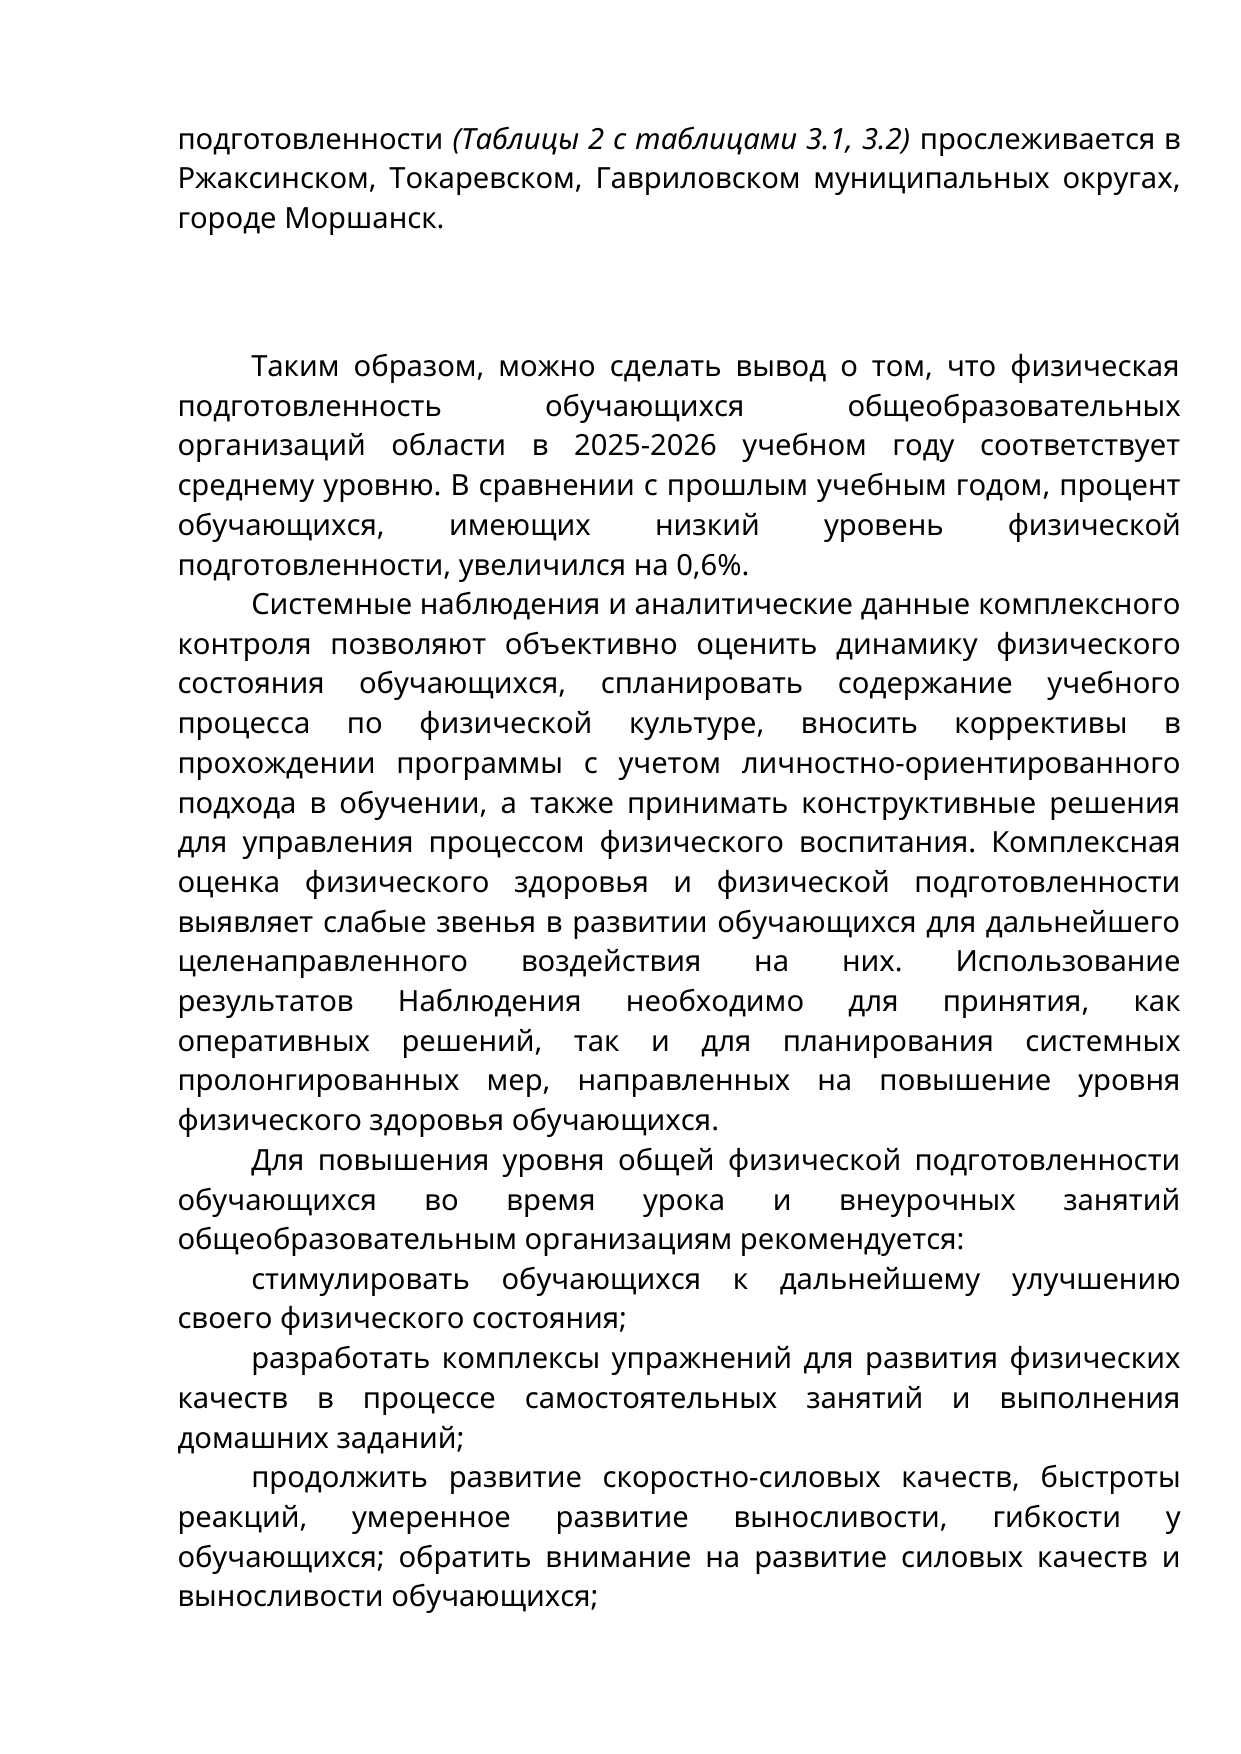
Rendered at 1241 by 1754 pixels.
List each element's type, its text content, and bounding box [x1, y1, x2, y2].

text Для повышения уровня общей физической подготовленности обучающихся во время урока и внеурочных занятий общеобразовательным организациям рекомендуется: [177, 1139, 1181, 1258]
text разработать комплексы упражнений для развития физических качеств в процессе самостоятельных занятий и выполнения домашних заданий; [177, 1337, 1181, 1457]
text Таким образом, можно сделать вывод о том, что физическая подготовленность обучающихся общеобразовательных организаций области в 2025-2026 учебном году соответствует среднему уровню. В сравнении с прошлым учебным годом, процент обучающихся, имеющих низкий уровень физической подготовленности, увеличился на 0,6%. [177, 345, 1181, 583]
text стимулировать обучающихся к дальнейшему улучшению своего физического состояния; [177, 1258, 1181, 1337]
text продолжить развитие скоростно-силовых качеств, быстроты реакций, умеренное развитие выносливости, гибкости у обучающихся; обратить внимание на развитие силовых качеств и выносливости обучающихся; [177, 1457, 1181, 1615]
text Системные наблюдения и аналитические данные комплексного контроля позволяют объективно оценить динамику физического состояния обучающихся, спланировать содержание учебного процесса по физической культуре, вносить коррективы в прохождении программы с учетом личностно-ориентированного подхода в обучении, а также принимать конструктивные решения для управления процессом физического воспитания. Комплексная оценка физического здоровья и физической подготовленности выявляет слабые звенья в развитии обучающихся для дальнейшего целенаправленного воздействия на них. Использование результатов Наблюдения необходимо для принятия, как оперативных решений, так и для планирования системных пролонгированных мер, направленных на повышение уровня физического здоровья обучающихся. [177, 583, 1181, 1139]
list подготовленности (Таблицы 2 с таблицами 3.1, 3.2) прослеживается в Ржаксинском, Токаревском, Гавриловском муниципальных округах, городе Моршанск. [177, 118, 1181, 237]
